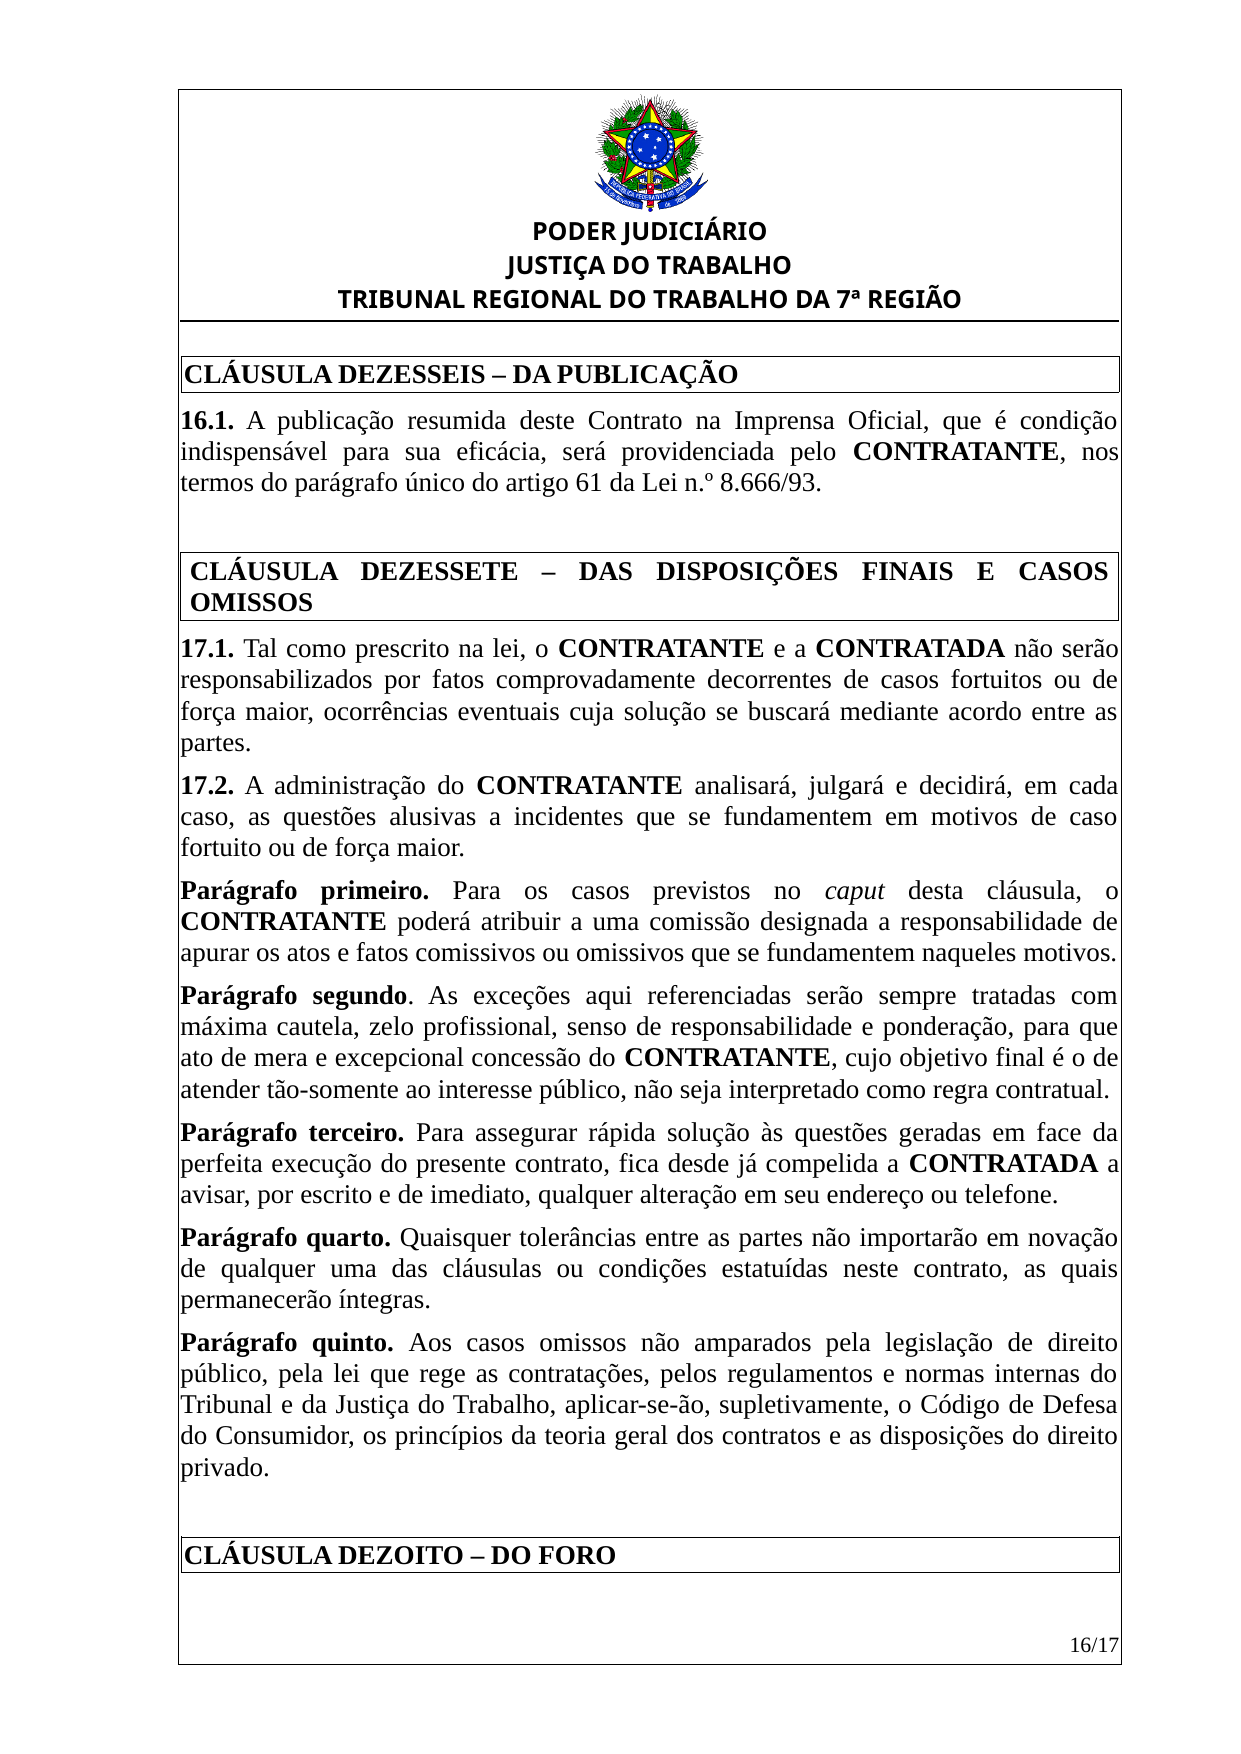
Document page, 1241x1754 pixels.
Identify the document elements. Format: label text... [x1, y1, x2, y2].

text Parágrafo terceiro. Para assegurar rápida solução às questões geradas em face da perfeita execução do presente contrato, fica desde já compelida a CONTRATADA a avisar, por escrito e de imediato, qualquer alteração em seu endereço ou telefone. [180, 1116, 1119, 1209]
text CLÁUSULA DEZOITO – DO FORO [182, 1538, 1119, 1572]
text Parágrafo segundo. As exceções aqui referenciadas serão sempre tratadas com máxima cautela, zelo profissional, senso de responsabilidade e ponderação, para que ato de mera e excepcional concessão do CONTRATANTE, cujo objetivo final é o de atender tão-somente ao interesse público, não seja interpretado como regra contratual. [180, 979, 1119, 1104]
text 17.2. A administração do CONTRATANTE analisará, julgará e decidirá, em cada caso, as questões alusivas a incidentes que se fundamentem em motivos de caso fortuito ou de força maior. [180, 769, 1119, 862]
text Parágrafo quarto. Quaisquer tolerâncias entre as partes não importarão em novação de qualquer uma das cláusulas ou condições estatuídas neste contrato, as quais permanecerão íntegras. [180, 1221, 1119, 1314]
text CLÁUSULA DEZESSEIS – DA PUBLICAÇÃO [182, 357, 1119, 392]
text Parágrafo primeiro. Para os casos previstos no caput desta cláusula, o CONTRATANTE poderá atribuir a uma comissão designada a responsabilidade de apurar os atos e fatos comissivos ou omissivos que se fundamentem naqueles motivos. [180, 874, 1119, 967]
text 16.1. A publicação resumida deste Contrato na Imprensa Oficial, que é condição indispensável para sua eficácia, será providenciada pelo CONTRATANTE, nos termos do parágrafo único do artigo 61 da Lei n.º 8.666/93. [180, 404, 1119, 497]
text CLÁUSULA DEZESSETE – DAS DISPOSIÇÕES FINAIS E CASOS OMISSOS [181, 553, 1118, 620]
text Parágrafo quinto. Aos casos omissos não amparados pela legislação de direito público, pela lei que rege as contratações, pelos regulamentos e normas internas do Tribunal e da Justiça do Trabalho, aplicar-se-ão, supletivamente, o Código de Defesa do Consumidor, os princípios da teoria geral dos contratos e as disposições do direito privado. [180, 1326, 1119, 1482]
text 17.1. Tal como prescrito na lei, o CONTRATANTE e a CONTRATADA não serão responsabilizados por fatos comprovadamente decorrentes de casos fortuitos ou de força maior, ocorrências eventuais cuja solução se buscará mediante acordo entre as partes. [180, 632, 1119, 757]
